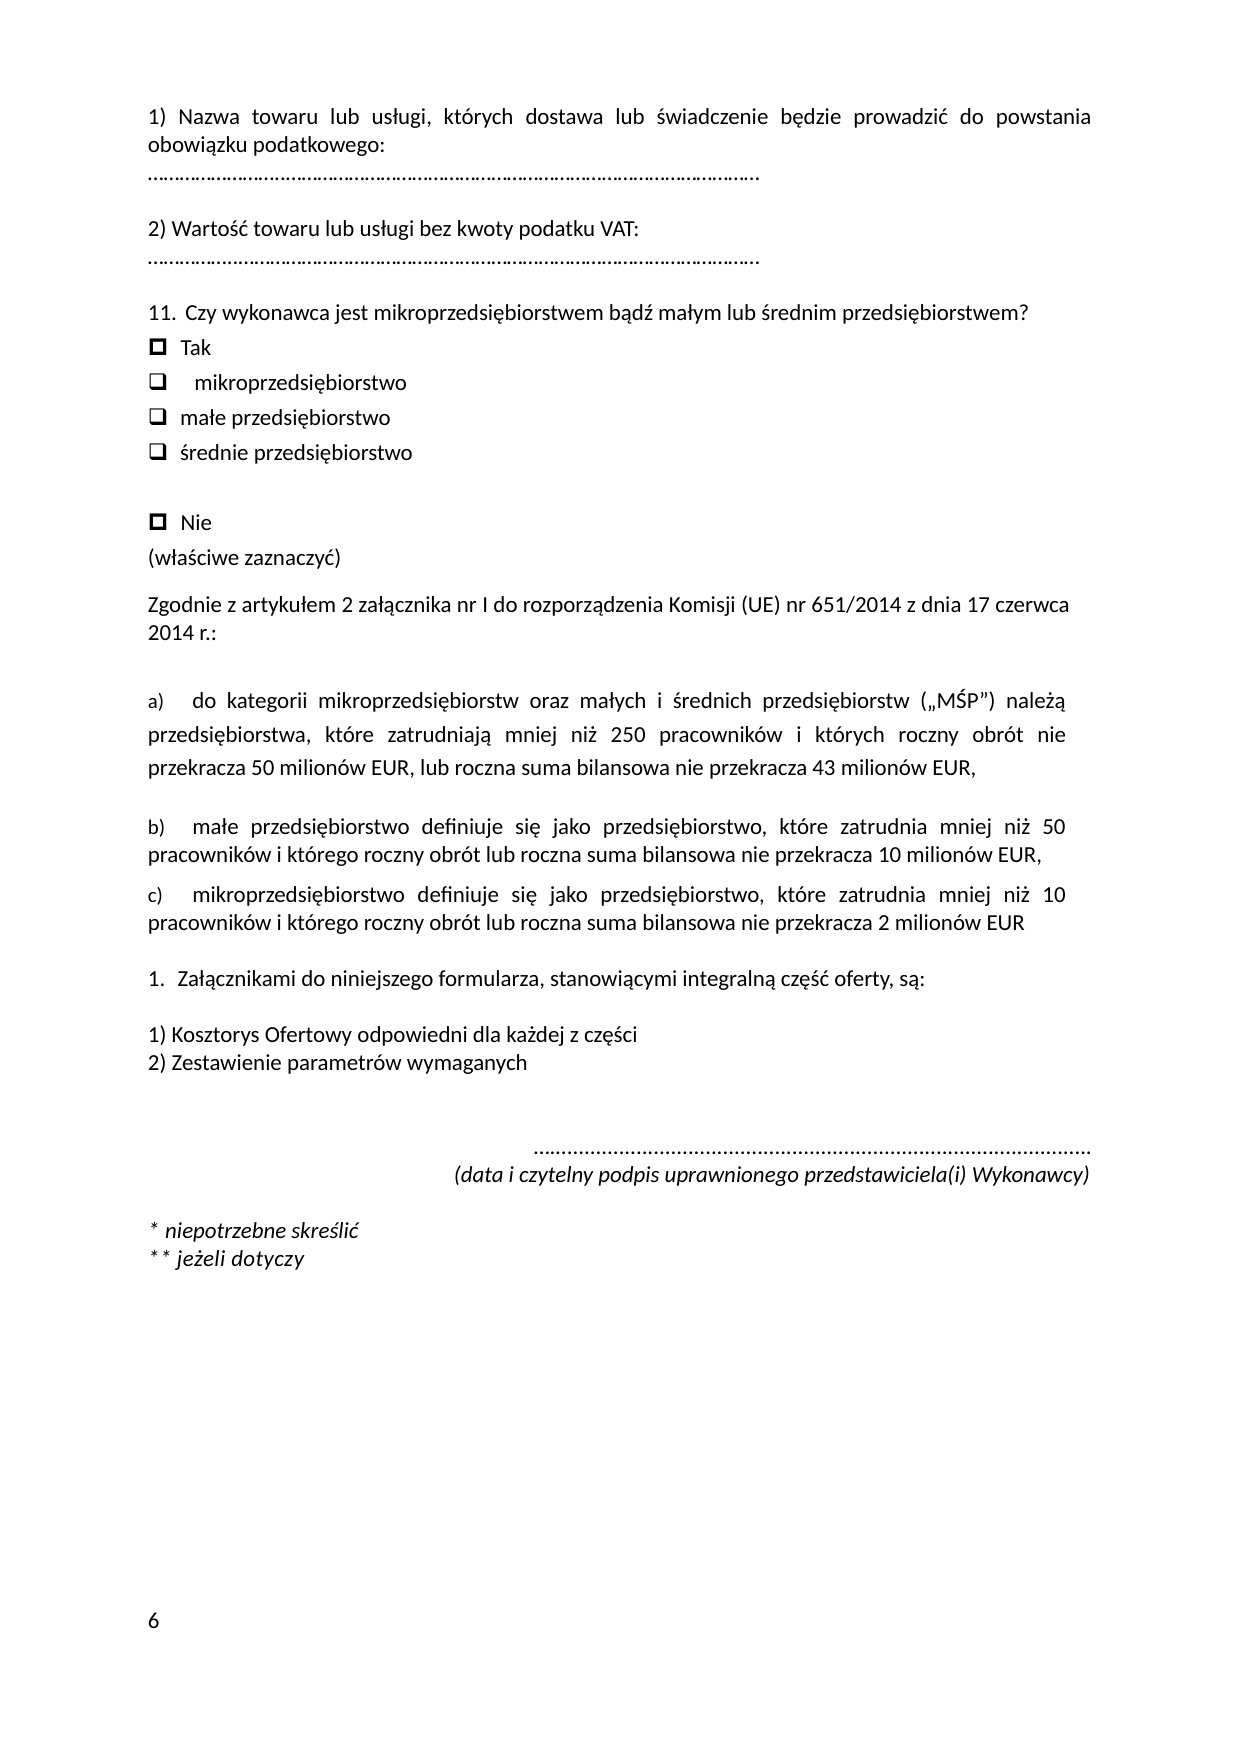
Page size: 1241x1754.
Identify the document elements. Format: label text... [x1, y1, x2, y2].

text  Tak [148, 333, 1093, 361]
list Czy wykonawca jest mikroprzedsiębiorstwem bądź małym lub średnim przedsiębiorstwem? [148, 298, 1093, 326]
text 2) Zestawienie parametrów wymaganych [148, 1048, 1093, 1076]
text 1) Nazwa towaru lub usługi, których dostawa lub świadczenie będzie prowadzić do powstania obowiązku podatkowego: [148, 102, 1093, 158]
text (data i czytelny podpis uprawnionego przedstawiciela(i) Wykonawcy) [148, 1160, 1093, 1188]
text  mikroprzedsiębiorstwo [148, 368, 1093, 396]
text ……………………..……………………………………………………………………………… [148, 158, 1093, 186]
list Załącznikami do niniejszego formularza, stanowiącymi integralną część oferty, są: [148, 964, 1093, 992]
list mikroprzedsiębiorstwo definiuje się jako przedsiębiorstwo, które zatrudnia mniej niż 10 pracowników i którego roczny obrót lub roczna suma bilansowa nie przekracza 2 milionów EUR [148, 880, 1067, 936]
list małe przedsiębiorstwo definiuje się jako przedsiębiorstwo, które zatrudnia mniej niż 50 pracowników i którego roczny obrót lub roczna suma bilansowa nie przekracza 10 milionów EUR, [148, 812, 1067, 868]
text * niepotrzebne skreślić [148, 1216, 1093, 1244]
text średnie przedsiębiorstwo [148, 438, 1093, 466]
text ……………..……………………………………………………………………………………… [148, 242, 1093, 270]
text  Nie (właściwe zaznaczyć) [148, 508, 1093, 571]
list do kategorii mikroprzedsiębiorstw oraz małych i średnich przedsiębiorstw („MŚP”) należą przedsiębiorstwa, które zatrudniają mniej niż 250 pracowników i których roczny obrót nie przekracza 50 milionów EUR, lub roczna suma bilansowa nie przekracza 43 milionów EUR, [148, 686, 1067, 781]
text 1) Kosztorys Ofertowy odpowiedni dla każdej z części [148, 1020, 1093, 1048]
text Zgodnie z artykułem 2 załącznika nr I do rozporządzenia Komisji (UE) nr 651/2014 z dnia 17 czerwca 2014 r.: [148, 590, 1072, 646]
text ** jeżeli dotyczy [148, 1244, 1093, 1272]
text ….............................................................................................. [148, 1132, 1093, 1160]
text małe przedsiębiorstwo [148, 403, 1093, 431]
text 2) Wartość towaru lub usługi bez kwoty podatku VAT: [148, 214, 1093, 242]
